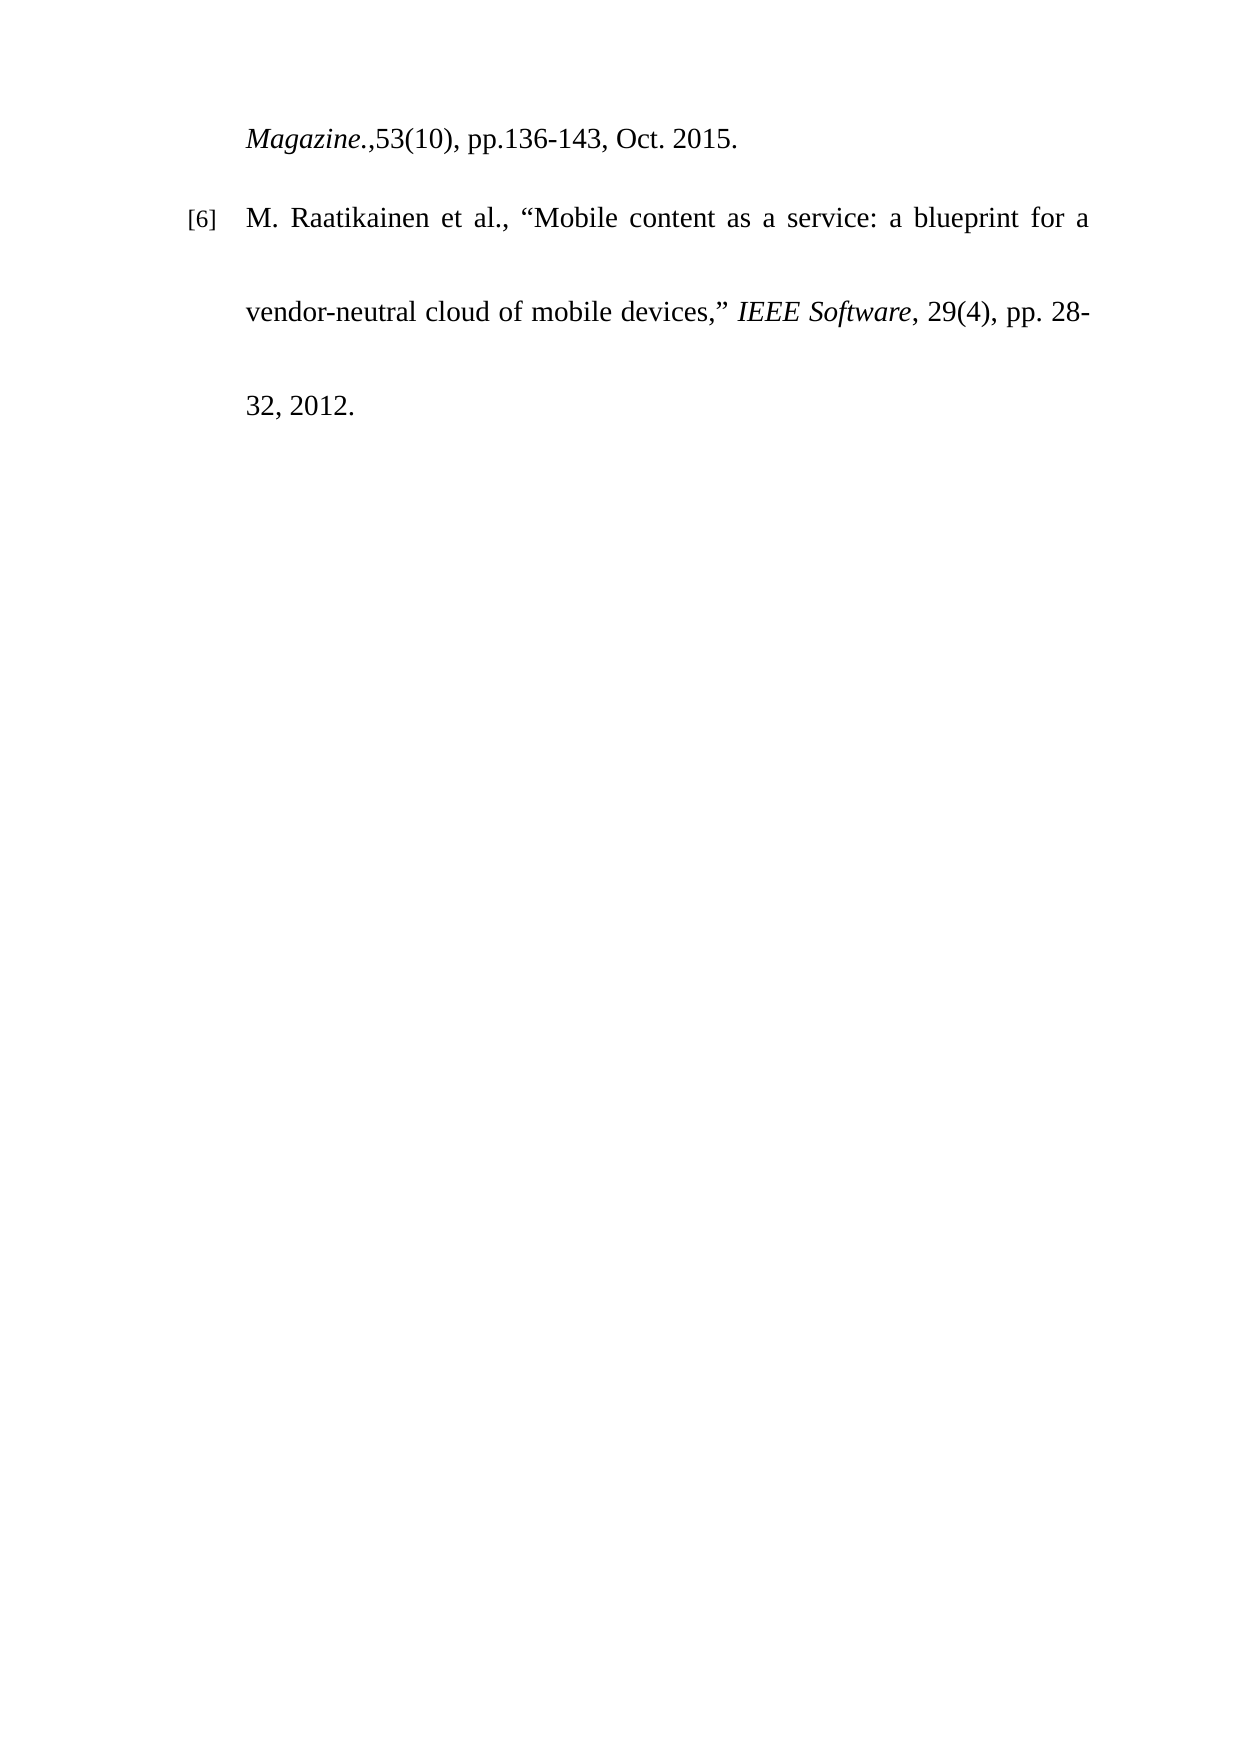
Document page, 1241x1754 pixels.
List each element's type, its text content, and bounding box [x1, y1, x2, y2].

list Magazine.,53(10), pp.136-143, Oct. 2015. [187, 96, 1090, 159]
list M. Raatikainen et al., “Mobile content as a service: a blueprint for a vendor-neutral cloud of mobile devices,” IEEE Software, 29(4), pp. 28-32, 2012. [187, 176, 1090, 426]
